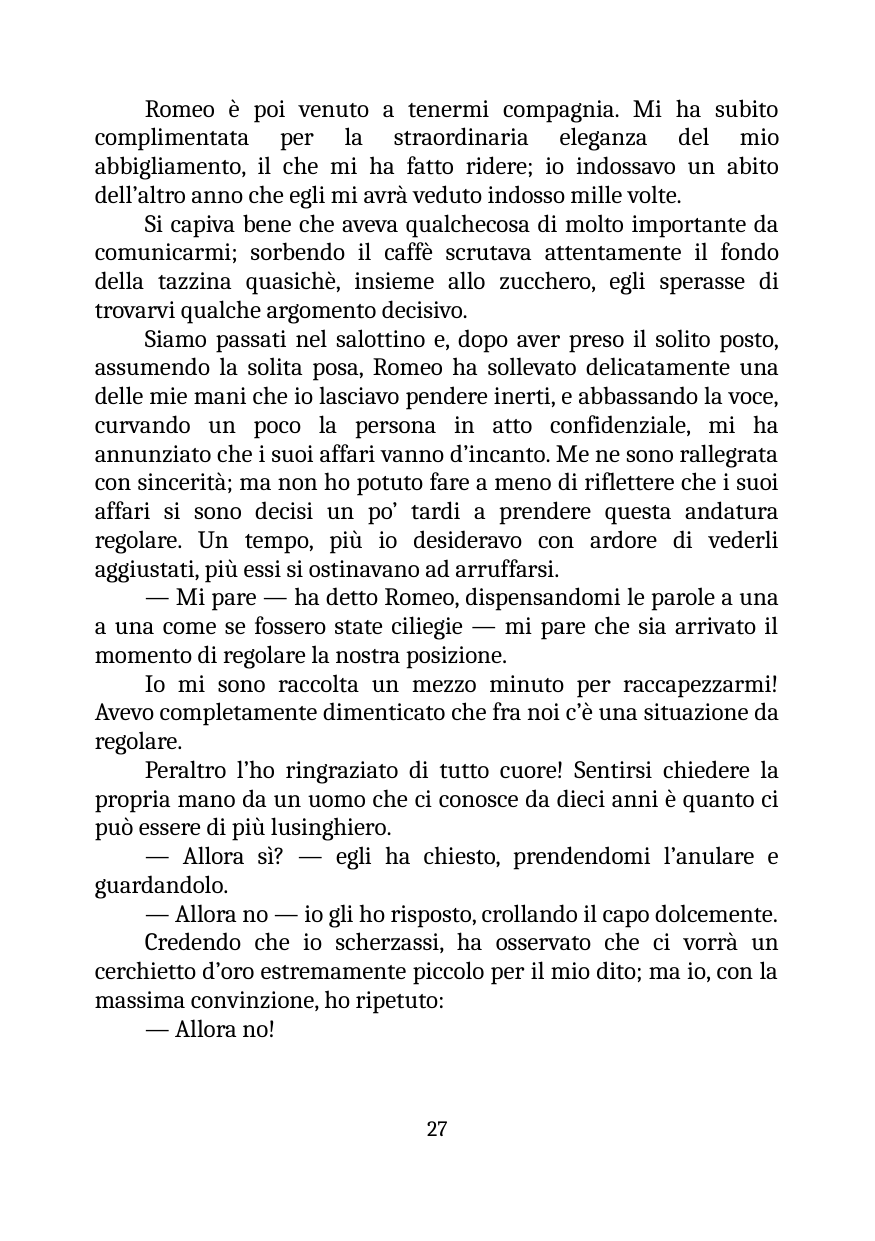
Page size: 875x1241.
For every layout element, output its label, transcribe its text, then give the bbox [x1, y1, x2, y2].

text — Allora sì? — egli ha chiesto, prendendomi l’anulare e guardandolo. [94, 842, 779, 899]
text Si capiva bene che aveva qualchecosa di molto importante da comunicarmi; sorbendo il caffè scrutava attentamente il fondo della tazzina quasichè, insieme allo zucchero, egli sperasse di trovarvi qualche argomento decisivo. [94, 209, 779, 324]
text — Allora no — io gli ho risposto, crollando il capo dolcemente. [94, 899, 779, 928]
text Siamo passati nel salottino e, dopo aver preso il solito posto, assumendo la solita posa, Romeo ha sollevato delicatamente una delle mie mani che io lasciavo pendere inerti, e abbassando la voce, curvando un poco la persona in atto confidenziale, mi ha annunziato che i suoi affari vanno d’incanto. Me ne sono rallegrata con sincerità; ma non ho potuto fare a meno di riflettere che i suoi affari si sono decisi un po’ tardi a prendere questa andatura regolare. Un tempo, più io desideravo con ardore di vederli aggiustati, più essi si ostinavano ad arruffarsi. [94, 324, 779, 583]
text Romeo è poi venuto a tenermi compagnia. Mi ha subito complimentata per la straordinaria eleganza del mio abbigliamento, il che mi ha fatto ridere; io indossavo un abito dell’altro anno che egli mi avrà veduto indosso mille volte. [94, 94, 779, 209]
text Credendo che io scherzassi, ha osservato che ci vorrà un cerchietto d’oro estremamente piccolo per il mio dito; ma io, con la massima convinzione, ho ripetuto: [94, 928, 779, 1014]
text Peraltro l’ho ringraziato di tutto cuore! Sentirsi chiedere la propria mano da un uomo che ci conosce da dieci anni è quanto ci può essere di più lusinghiero. [94, 756, 779, 842]
text Io mi sono raccolta un mezzo minuto per raccapezzarmi! Avevo completamente dimenticato che fra noi c’è una situazione da regolare. [94, 669, 779, 756]
text — Allora no! [94, 1014, 779, 1043]
text — Mi pare — ha detto Romeo, dispensandomi le parole a una a una come se fossero state ciliegie — mi pare che sia arrivato il momento di regolare la nostra posizione. [94, 583, 779, 669]
